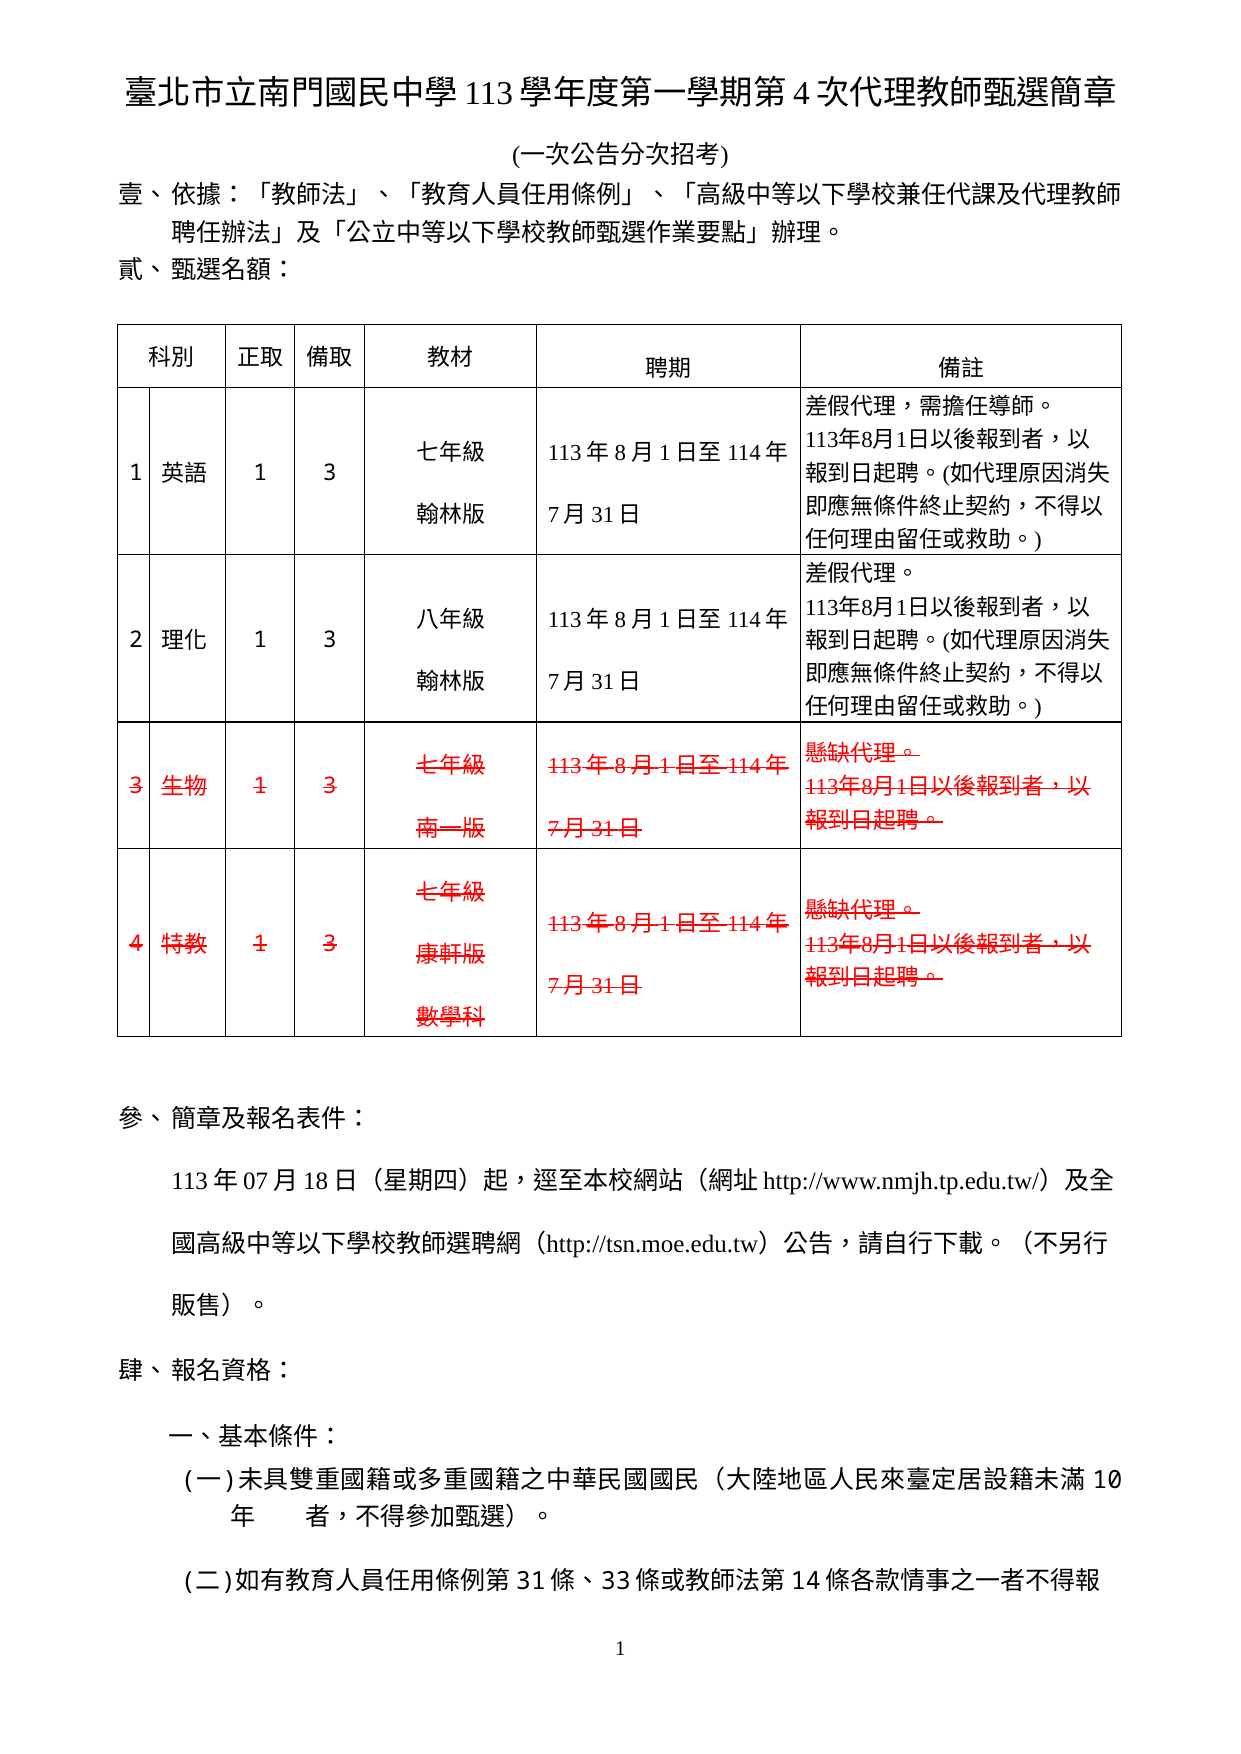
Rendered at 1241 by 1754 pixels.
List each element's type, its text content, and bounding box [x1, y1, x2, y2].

table_cell 英語 [150, 388, 225, 554]
text 臺北市立南門國民中學113學年度第一學期第4次代理教師甄選簡章 [118, 48, 1122, 111]
table_cell 3 [295, 555, 364, 721]
text (二)如有教育人員任用條例第31條、33條或教師法第14條各款情事之一者不得報 [181, 1537, 1122, 1599]
table_cell 3 [295, 849, 364, 1036]
table_header 教材 [365, 325, 536, 387]
table_cell 2 [118, 555, 149, 721]
table_header 備註 [801, 325, 1121, 387]
table_header 科別 [118, 325, 225, 387]
table_cell 八年級 翰林版 [365, 555, 536, 721]
table_header 正取 [226, 325, 294, 387]
table_cell 113年8月1日至114年7月31日 [537, 388, 800, 554]
table_cell 生物 [150, 723, 225, 847]
table_cell 理化 [150, 555, 225, 721]
table_cell 1 [226, 555, 294, 721]
text (一次公告分次招考) [118, 111, 1122, 173]
table_cell 113年8月1日至114年7月31日 [537, 723, 800, 847]
table_cell 七年級 翰林版 [365, 388, 536, 554]
table_cell 七年級 康軒版 數學科 [365, 849, 536, 1036]
list 甄選名額： [118, 248, 1122, 286]
table_cell 懸缺代理。 113年8月1日以後報到者，以報到日起聘。 [801, 723, 1121, 847]
text 一、基本條件： [168, 1393, 1122, 1456]
table_cell 差假代理。 113年8月1日以後報到者，以報到日起聘。(如代理原因消失即應無條件終止契約，不得以任何理由留任或救助。) [801, 555, 1121, 721]
table_cell 1 [226, 849, 294, 1036]
table_cell 七年級 南一版 [365, 723, 536, 847]
table_cell 特教 [150, 849, 225, 1036]
table_cell 1 [226, 388, 294, 554]
table_cell 3 [295, 723, 364, 847]
table_cell 1 [226, 723, 294, 847]
table_cell 113年8月1日至114年7月31日 [537, 555, 800, 721]
table_cell 3 [118, 723, 149, 847]
table_cell 4 [118, 849, 149, 1036]
list 簡章及報名表件： 113年07月18日（星期四）起，逕至本校網站（網址http://www.nmjh.tp.edu.tw/）及全國高級中等以下學校教師選聘網（http://tsn.moe.edu.tw）公告，請自行下載。（不另行販售）。 [118, 1074, 1122, 1324]
table_cell 113年8月1日至114年7月31日 [537, 849, 800, 1036]
table_header 備取 [295, 325, 364, 387]
table_cell 懸缺代理。 113年8月1日以後報到者，以報到日起聘。 [801, 849, 1121, 1036]
table_header 聘期 [537, 325, 800, 387]
list 報名資格： [118, 1327, 1122, 1389]
table_cell 1 [118, 388, 149, 554]
list 依據：「教師法」、「教育人員任用條例」、「高級中等以下學校兼任代課及代理教師聘任辦法」及「公立中等以下學校教師甄選作業要點」辦理。 [118, 173, 1122, 248]
table_cell 差假代理，需擔任導師。 113年8月1日以後報到者，以報到日起聘。(如代理原因消失即應無條件終止契約，不得以任何理由留任或救助。) [801, 388, 1121, 554]
table_cell 3 [295, 388, 364, 554]
text (一)未具雙重國籍或多重國籍之中華民國國民（大陸地區人民來臺定居設籍未滿10年 者，不得參加甄選）。 [181, 1460, 1122, 1532]
